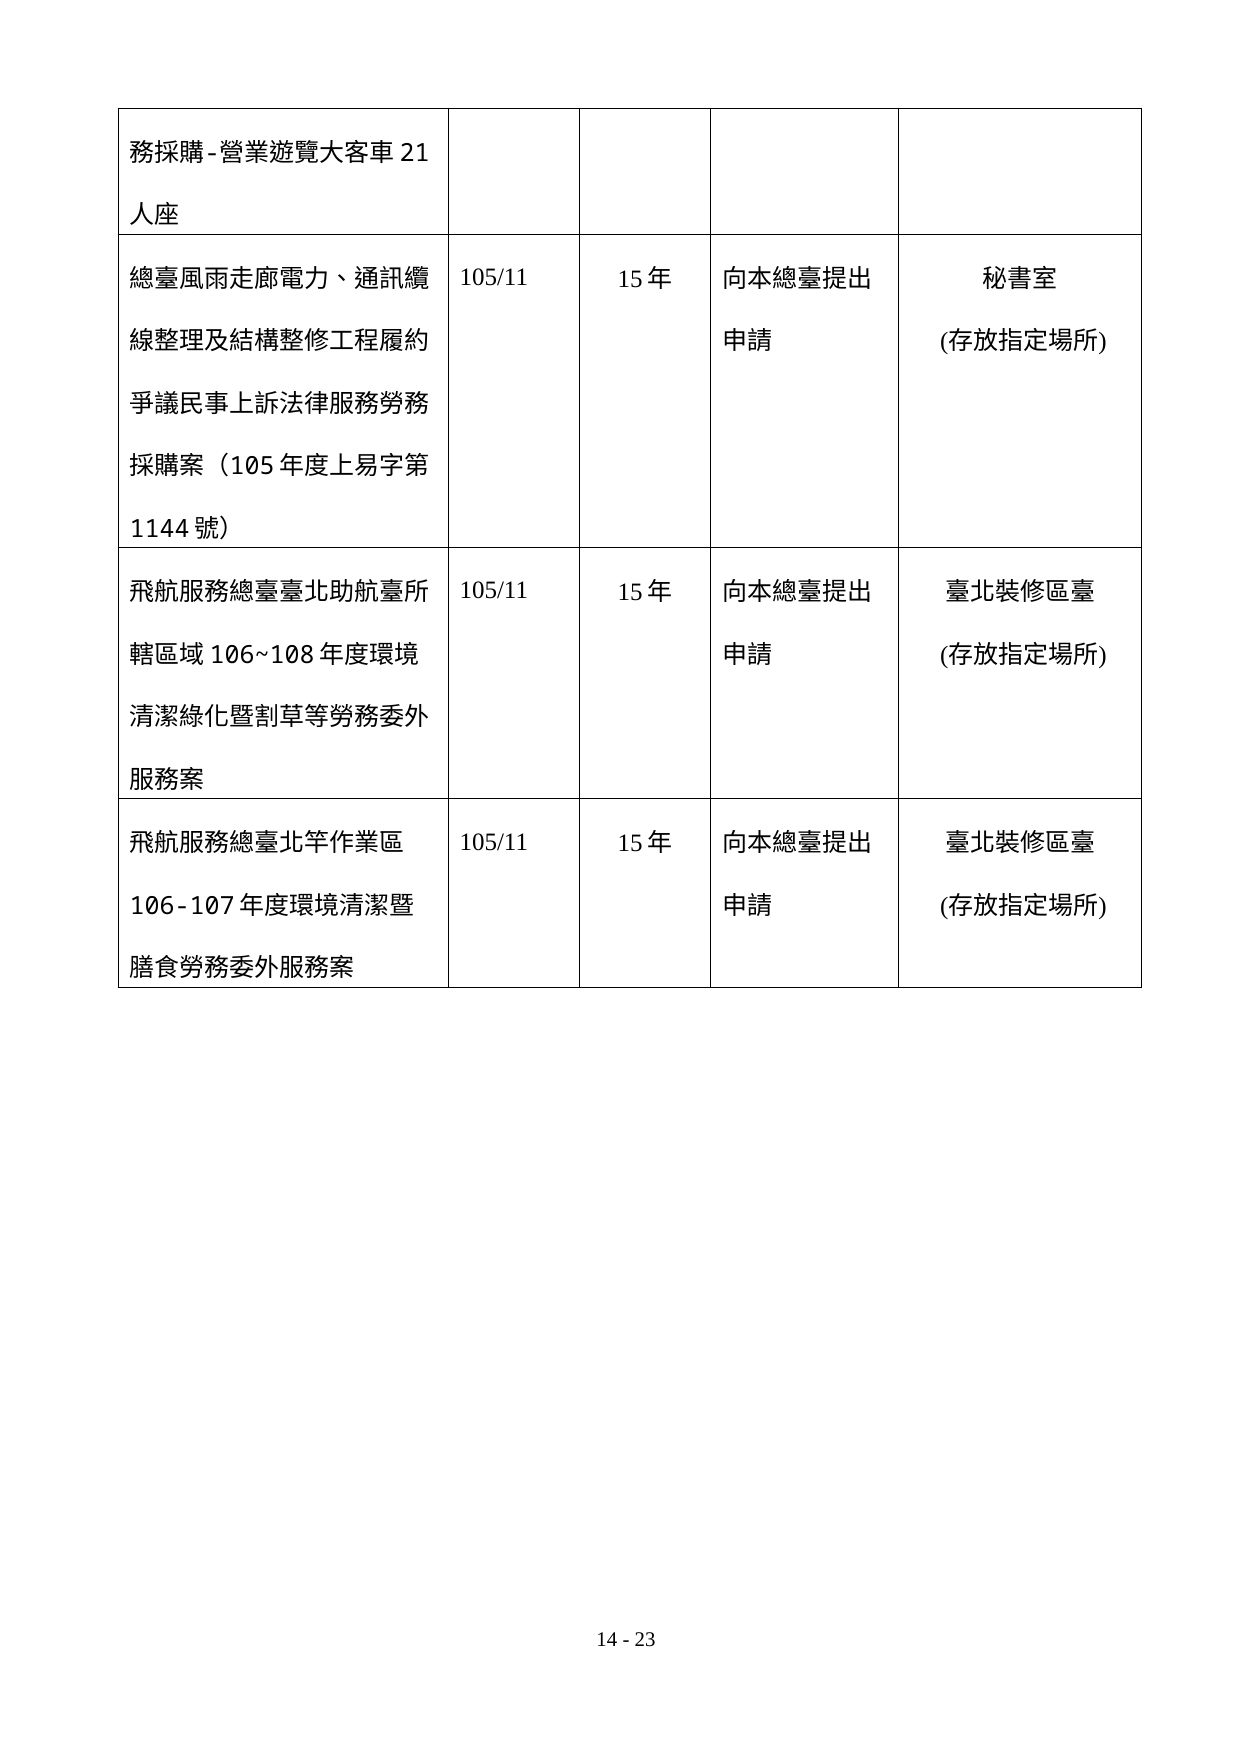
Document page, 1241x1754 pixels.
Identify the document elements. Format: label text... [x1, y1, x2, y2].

table_cell 秘書室 (存放指定場所) [899, 235, 1141, 547]
table_cell [580, 109, 710, 234]
table_cell 總臺風雨走廊電力、通訊纜線整理及結構整修工程履約爭議民事上訴法律服務勞務採購案（105年度上易字第1144號） [119, 235, 448, 547]
table_cell 臺北裝修區臺 (存放指定場所) [899, 799, 1141, 987]
table_cell 15年 [580, 548, 710, 798]
table_cell 飛航服務總臺臺北助航臺所轄區域106~108年度環境清潔綠化暨割草等勞務委外服務案 [119, 548, 448, 798]
table_cell 105/11 [449, 799, 579, 987]
table_cell 飛航服務總臺北竿作業區106-107年度環境清潔暨膳食勞務委外服務案 [119, 799, 448, 987]
table_cell 105/11 [449, 235, 579, 547]
table_cell 務採購-營業遊覽大客車21人座 [119, 109, 448, 234]
table_cell 105/11 [449, 548, 579, 798]
table_cell 臺北裝修區臺 (存放指定場所) [899, 548, 1141, 798]
table_cell 向本總臺提出申請 [711, 799, 898, 987]
table_cell 向本總臺提出申請 [711, 235, 898, 547]
table_cell [449, 109, 579, 234]
table_cell 向本總臺提出申請 [711, 548, 898, 798]
table_cell [711, 109, 898, 234]
table_cell [899, 109, 1141, 234]
table_cell 15年 [580, 235, 710, 547]
table_cell 15年 [580, 799, 710, 987]
